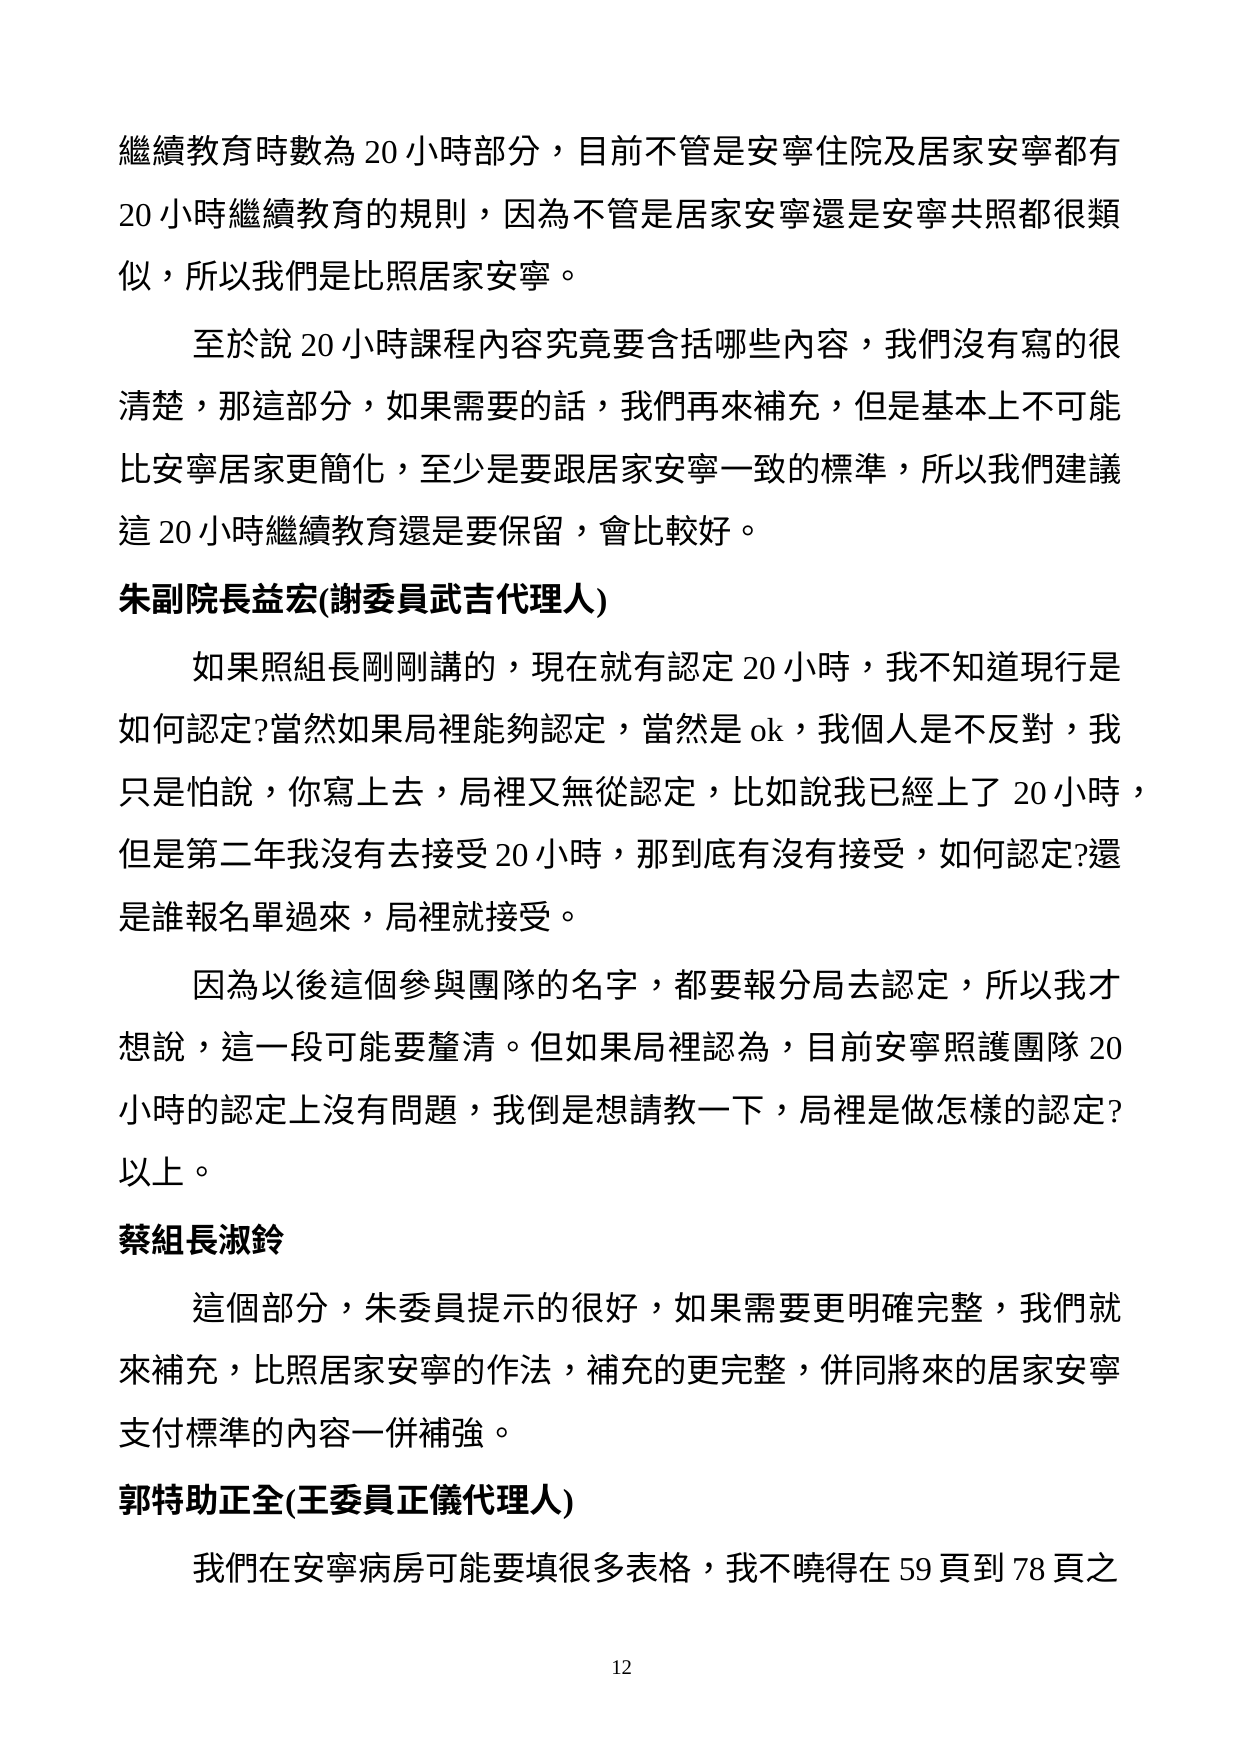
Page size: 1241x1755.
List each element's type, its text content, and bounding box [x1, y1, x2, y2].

text 繼續教育時數為20小時部分，目前不管是安寧住院及居家安寧都有20小時繼續教育的規則，因為不管是居家安寧還是安寧共照都很類似，所以我們是比照居家安寧。 [118, 108, 1122, 295]
text 這個部分，朱委員提示的很好，如果需要更明確完整，我們就來補充，比照居家安寧的作法，補充的更完整，併同將來的居家安寧支付標準的內容一併補強。 [118, 1264, 1122, 1451]
text 蔡組長淑鈴 [118, 1196, 1122, 1259]
text 如果照組長剛剛講的，現在就有認定20小時，我不知道現行是如何認定?當然如果局裡能夠認定，當然是ok，我個人是不反對，我只是怕說，你寫上去，局裡又無從認定，比如說我已經上了20小時，但是第二年我沒有去接受20小時，那到底有沒有接受，如何認定?還是誰報名單過來，局裡就接受。 [118, 623, 1122, 936]
text 郭特助正全(王委員正儀代理人) [118, 1457, 1122, 1519]
text 因為以後這個參與團隊的名字，都要報分局去認定，所以我才想說，這一段可能要釐清。但如果局裡認為，目前安寧照護團隊20小時的認定上沒有問題，我倒是想請教一下，局裡是做怎樣的認定?以上。 [118, 941, 1122, 1191]
text 至於說20小時課程內容究竟要含括哪些內容，我們沒有寫的很清楚，那這部分，如果需要的話，我們再來補充，但是基本上不可能比安寧居家更簡化，至少是要跟居家安寧一致的標準，所以我們建議這20小時繼續教育還是要保留，會比較好。 [118, 300, 1122, 550]
text 我們在安寧病房可能要填很多表格，我不曉得在59頁到78頁之 [118, 1524, 1122, 1587]
text 朱副院長益宏(謝委員武吉代理人) [118, 556, 1122, 618]
